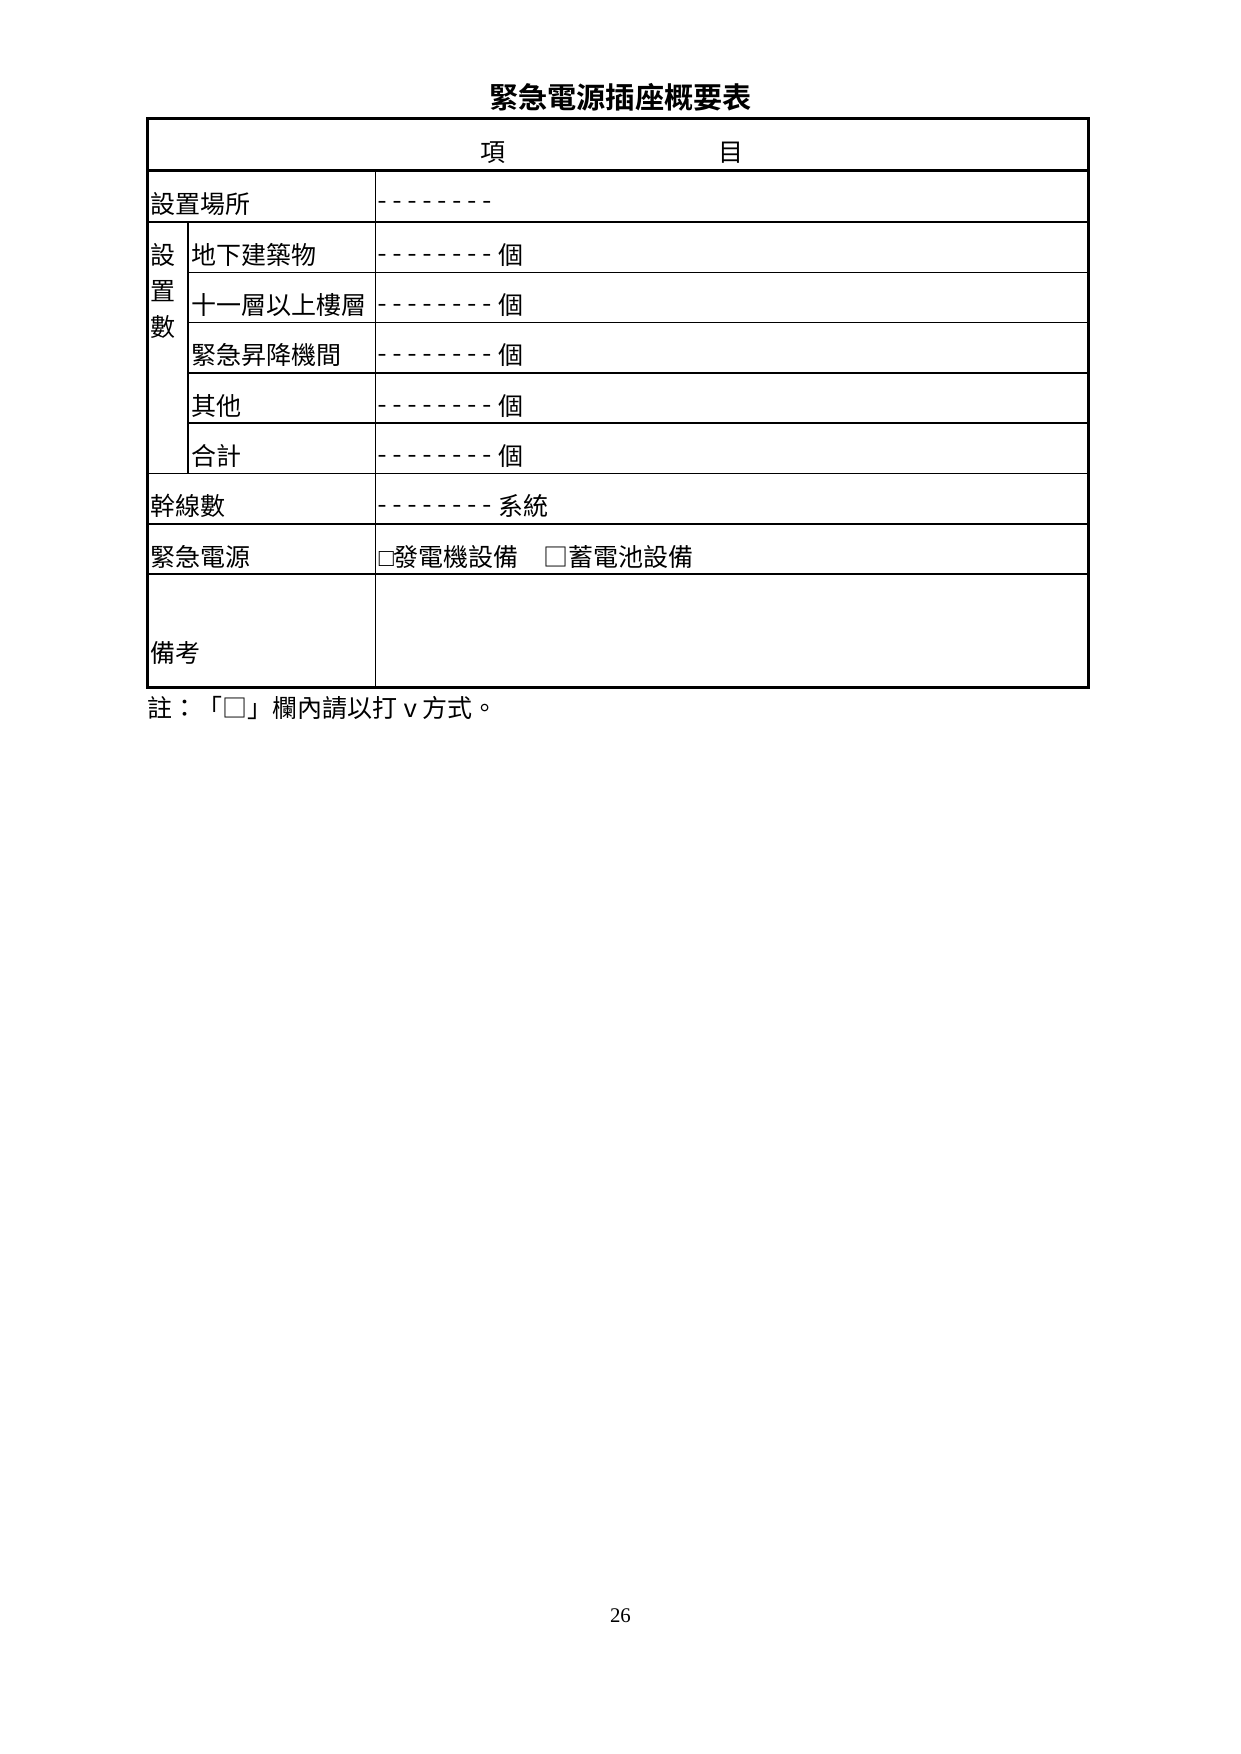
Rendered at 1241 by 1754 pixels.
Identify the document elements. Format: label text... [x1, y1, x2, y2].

table_cell ╴╴╴╴╴╴╴╴個 [376, 374, 1087, 422]
table_cell ╴╴╴╴╴╴╴╴系統 [376, 474, 1087, 523]
table_cell ╴╴╴╴╴╴╴╴個 [376, 424, 1087, 473]
table_cell 緊急電源 [149, 525, 375, 573]
table_cell 設置場所 [149, 172, 375, 221]
table_cell ╴╴╴╴╴╴╴╴ [376, 172, 1087, 221]
table_cell ╴╴╴╴╴╴╴╴個 [376, 223, 1087, 271]
table_cell 地下建築物 [189, 223, 375, 271]
table_cell 合計 [189, 424, 375, 473]
table_cell ╴╴╴╴╴╴╴╴個 [376, 273, 1087, 322]
table_cell 設置數 [149, 223, 187, 473]
table_header 項 目 [149, 120, 1087, 169]
table_cell [376, 575, 1087, 686]
table_cell 緊急昇降機間 [189, 323, 375, 372]
text 緊急電源插座概要表 [148, 75, 1092, 117]
table_cell 其他 [189, 374, 375, 422]
table_cell 幹線數 [149, 474, 375, 523]
table_cell ╴╴╴╴╴╴╴╴個 [376, 323, 1087, 372]
table_cell 十一層以上樓層 [189, 273, 375, 322]
table_cell 備考 [149, 575, 375, 686]
table_cell □發電機設備 □蓄電池設備 [376, 525, 1087, 573]
text 註：「□」欄內請以打v方式。 [148, 689, 1092, 725]
